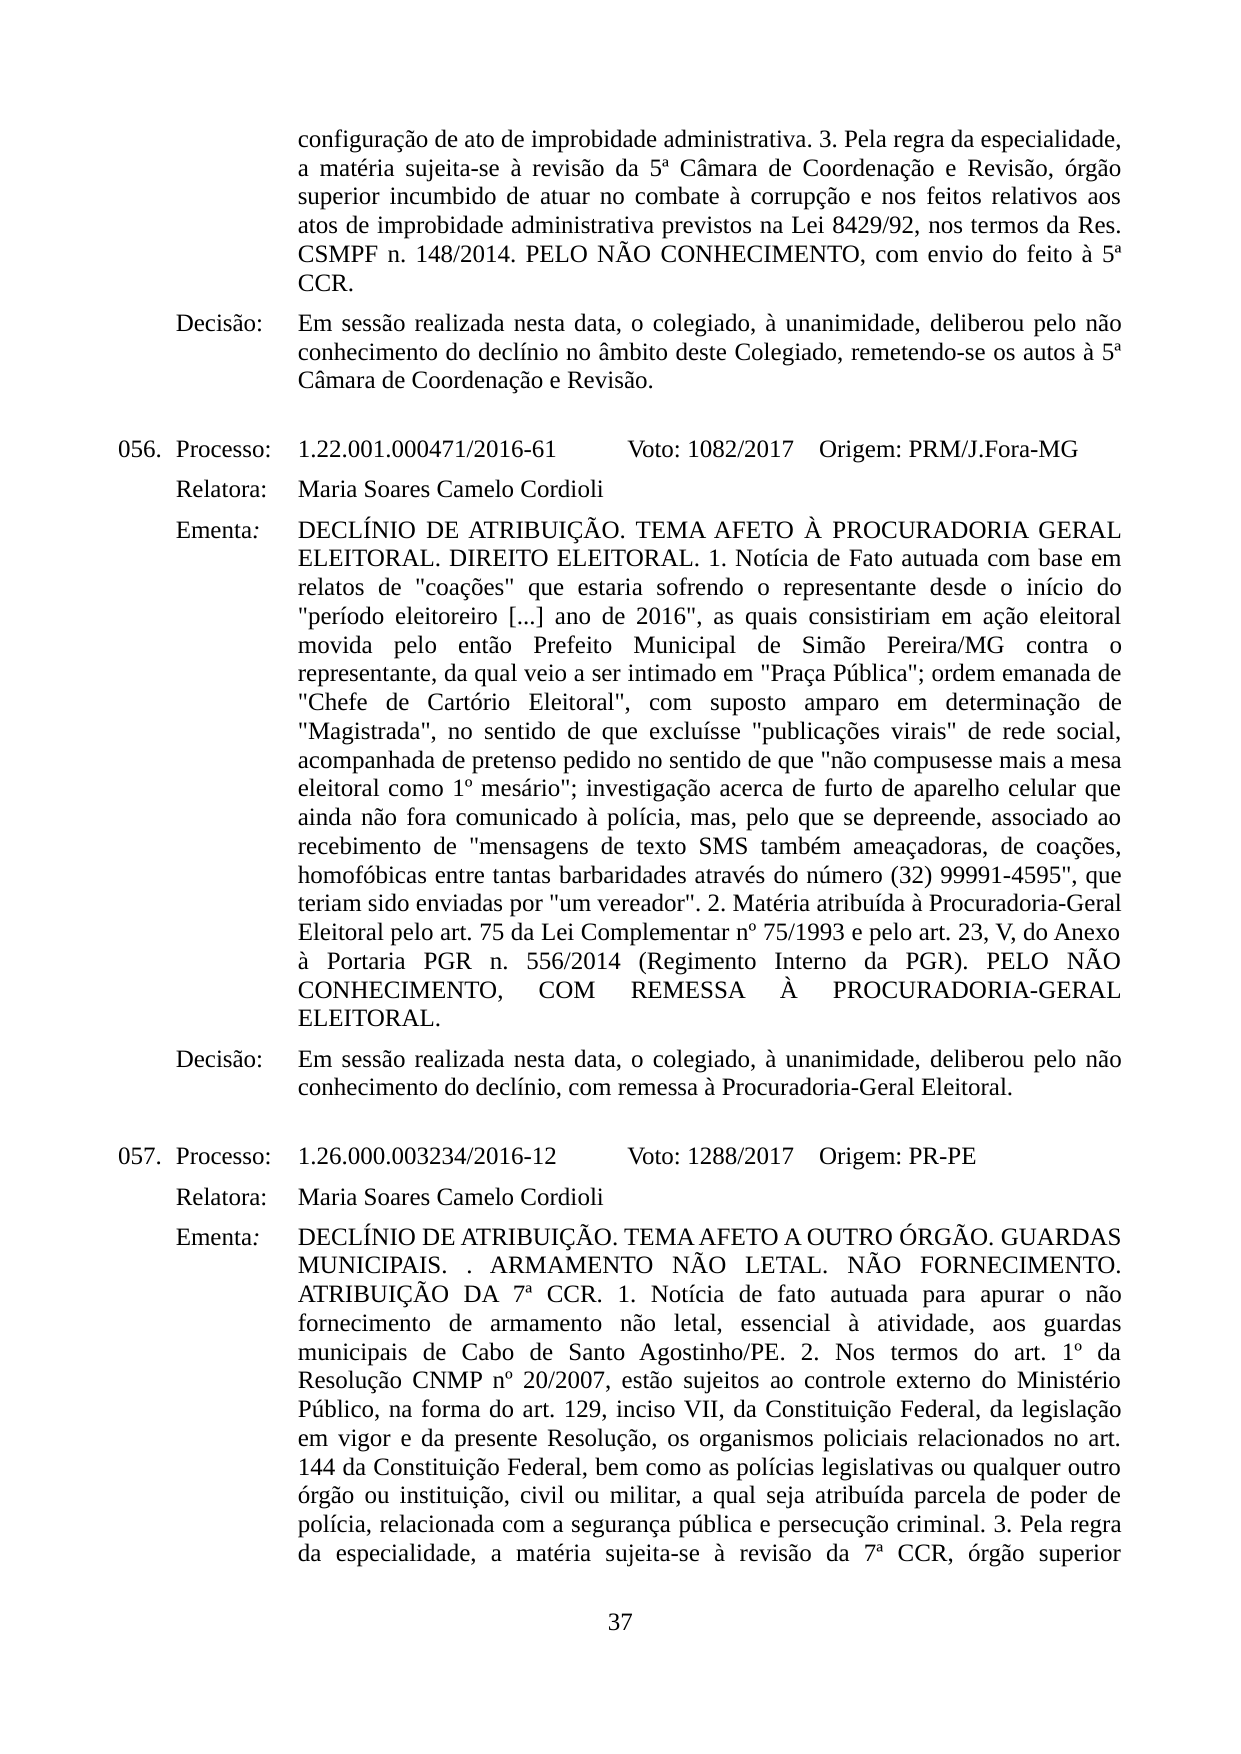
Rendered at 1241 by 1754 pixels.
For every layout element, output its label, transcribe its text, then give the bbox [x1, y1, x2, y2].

table_cell [112, 302, 170, 400]
table_header 1.26.000.003234/2016-12 [292, 1136, 621, 1176]
table_header Origem: PR-PE [813, 1136, 1128, 1176]
table_header Processo: [170, 1136, 292, 1176]
table_header Processo: [170, 429, 292, 469]
table_cell DECLÍNIO DE ATRIBUIÇÃO. TEMA AFETO À PROCURADORIA GERAL ELEITORAL. DIREITO ELEITORAL. 1. Notícia de Fato autuada com base em relatos de "coações" que estaria sofrendo o representante desde o início do "período eleitoreiro [...] ano de 2016", as quais consistiriam em ação eleitoral movida pelo então Prefeito Municipal de Simão Pereira/MG contra o representante, da qual veio a ser intimado em "Praça Pública"; ordem emanada de "Chefe de Cartório Eleitoral", com suposto amparo em determinação de "Magistrada", no sentido de que excluísse "publicações virais" de rede social, acompanhada de pretenso pedido no sentido de que "não compusesse mais a mesa eleitoral como 1º mesário"; investigação acerca de furto de aparelho celular que ainda não fora comunicado à polícia, mas, pelo que se depreende, associado ao recebimento de "mensagens de texto SMS também ameaçadoras, de coações, homofóbicas entre tantas barbaridades através do número (32) 99991-4595", que teriam sido enviadas por "um vereador". 2. Matéria atribuída à Procuradoria-Geral Eleitoral pelo art. 75 da Lei Complementar nº 75/1993 e pelo art. 23, V, do Anexo à Portaria PGR n. 556/2014 (Regimento Interno da PGR). PELO NÃO CONHECIMENTO, COM REMESSA À PROCURADORIA-GERAL ELEITORAL. [292, 509, 1128, 1038]
table_header Voto: 1082/2017 [621, 429, 813, 469]
table_cell [112, 1216, 170, 1572]
table_cell Decisão: [170, 302, 292, 400]
table_cell Ementa: [170, 509, 292, 1038]
table_header 056. [112, 429, 170, 469]
table_header 057. [112, 1136, 170, 1176]
table_cell Decisão: [170, 1038, 292, 1107]
table_cell Maria Soares Camelo Cordioli [292, 469, 1128, 509]
table_cell [112, 469, 170, 509]
table_cell Relatora: [170, 469, 292, 509]
table_header Origem: PRM/J.Fora-MG [813, 429, 1128, 469]
table_cell Ementa: [170, 1216, 292, 1572]
table_cell [112, 1176, 170, 1216]
table_cell [112, 1038, 170, 1107]
table_cell DECLÍNIO DE ATRIBUIÇÃO. TEMA AFETO A OUTRO ÓRGÃO. GUARDAS MUNICIPAIS. . ARMAMENTO NÃO LETAL. NÃO FORNECIMENTO. ATRIBUIÇÃO DA 7ª CCR. 1. Notícia de fato autuada para apurar o não fornecimento de armamento não letal, essencial à atividade, aos guardas municipais de Cabo de Santo Agostinho/PE. 2. Nos termos do art. 1º da Resolução CNMP nº 20/2007, estão sujeitos ao controle externo do Ministério Público, na forma do art. 129, inciso VII, da Constituição Federal, da legislação em vigor e da presente Resolução, os organismos policiais relacionados no art. 144 da Constituição Federal, bem como as polícias legislativas ou qualquer outro órgão ou instituição, civil ou militar, a qual seja atribuída parcela de poder de polícia, relacionada com a segurança pública e persecução criminal. 3. Pela regra da especialidade, a matéria sujeita-se à revisão da 7ª CCR, órgão superior [292, 1216, 1128, 1572]
table_cell [170, 118, 292, 302]
table_cell [112, 118, 170, 302]
table_cell Relatora: [170, 1176, 292, 1216]
table_cell [112, 509, 170, 1038]
table_header Voto: 1288/2017 [621, 1136, 813, 1176]
table_cell Em sessão realizada nesta data, o colegiado, à unanimidade, deliberou pelo não conhecimento do declínio, com remessa à Procuradoria-Geral Eleitoral. [292, 1038, 1128, 1107]
table_header 1.22.001.000471/2016-61 [292, 429, 621, 469]
table_cell Em sessão realizada nesta data, o colegiado, à unanimidade, deliberou pelo não conhecimento do declínio no âmbito deste Colegiado, remetendo-se os autos à 5ª Câmara de Coordenação e Revisão. [292, 302, 1128, 400]
table_cell Maria Soares Camelo Cordioli [292, 1176, 1128, 1216]
table_cell configuração de ato de improbidade administrativa. 3. Pela regra da especialidade, a matéria sujeita-se à revisão da 5ª Câmara de Coordenação e Revisão, órgão superior incumbido de atuar no combate à corrupção e nos feitos relativos aos atos de improbidade administrativa previstos na Lei 8429/92, nos termos da Res. CSMPF n. 148/2014. PELO NÃO CONHECIMENTO, com envio do feito à 5ª CCR. [292, 118, 1128, 302]
